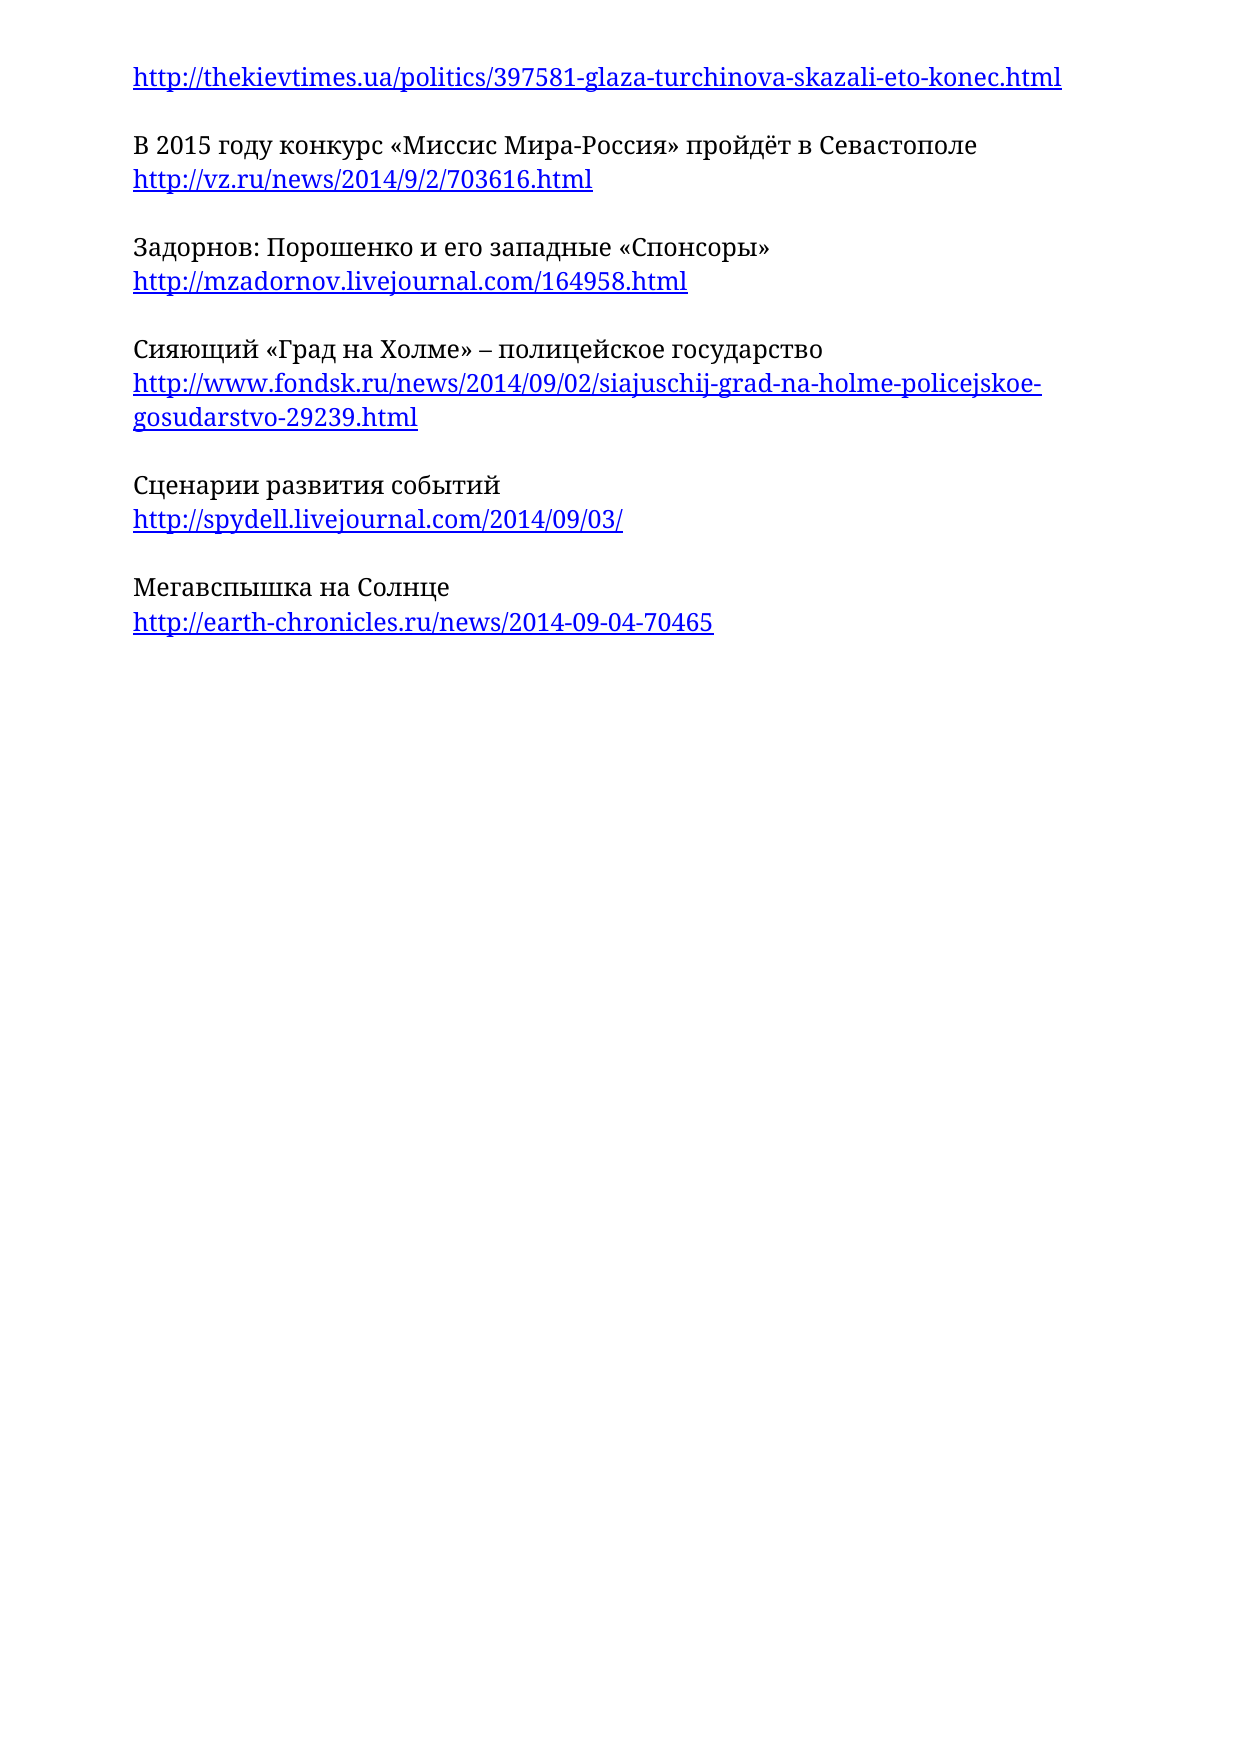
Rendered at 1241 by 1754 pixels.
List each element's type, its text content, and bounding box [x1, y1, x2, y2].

text http://vz.ru/news/2014/9/2/703616.html [133, 161, 1167, 195]
text http://spydell.livejournal.com/2014/09/03/ [133, 502, 1167, 536]
text http://mzadornov.livejournal.com/164958.html [133, 263, 1167, 298]
text http://earth-chronicles.ru/news/2014-09-04-70465 [133, 604, 1167, 638]
text Сияющий «Град на Холме» – полицейское государство [133, 332, 1167, 366]
text http://www.fondsk.ru/news/2014/09/02/siajuschij-grad-na-holme-policejskoe-gosudarstvo-29239.html [133, 366, 1167, 434]
text В 2015 году конкурс «Миссис Мира-Россия» пройдёт в Севастополе [133, 127, 1167, 161]
text http://thekievtimes.ua/politics/397581-glaza-turchinova-skazali-eto-konec.html [133, 59, 1167, 93]
text Задорнов: Порошенко и его западные «Спонсоры» [133, 229, 1167, 263]
text Сценарии развития событий [133, 468, 1167, 502]
text Мегавспышка на Солнце [133, 570, 1167, 604]
